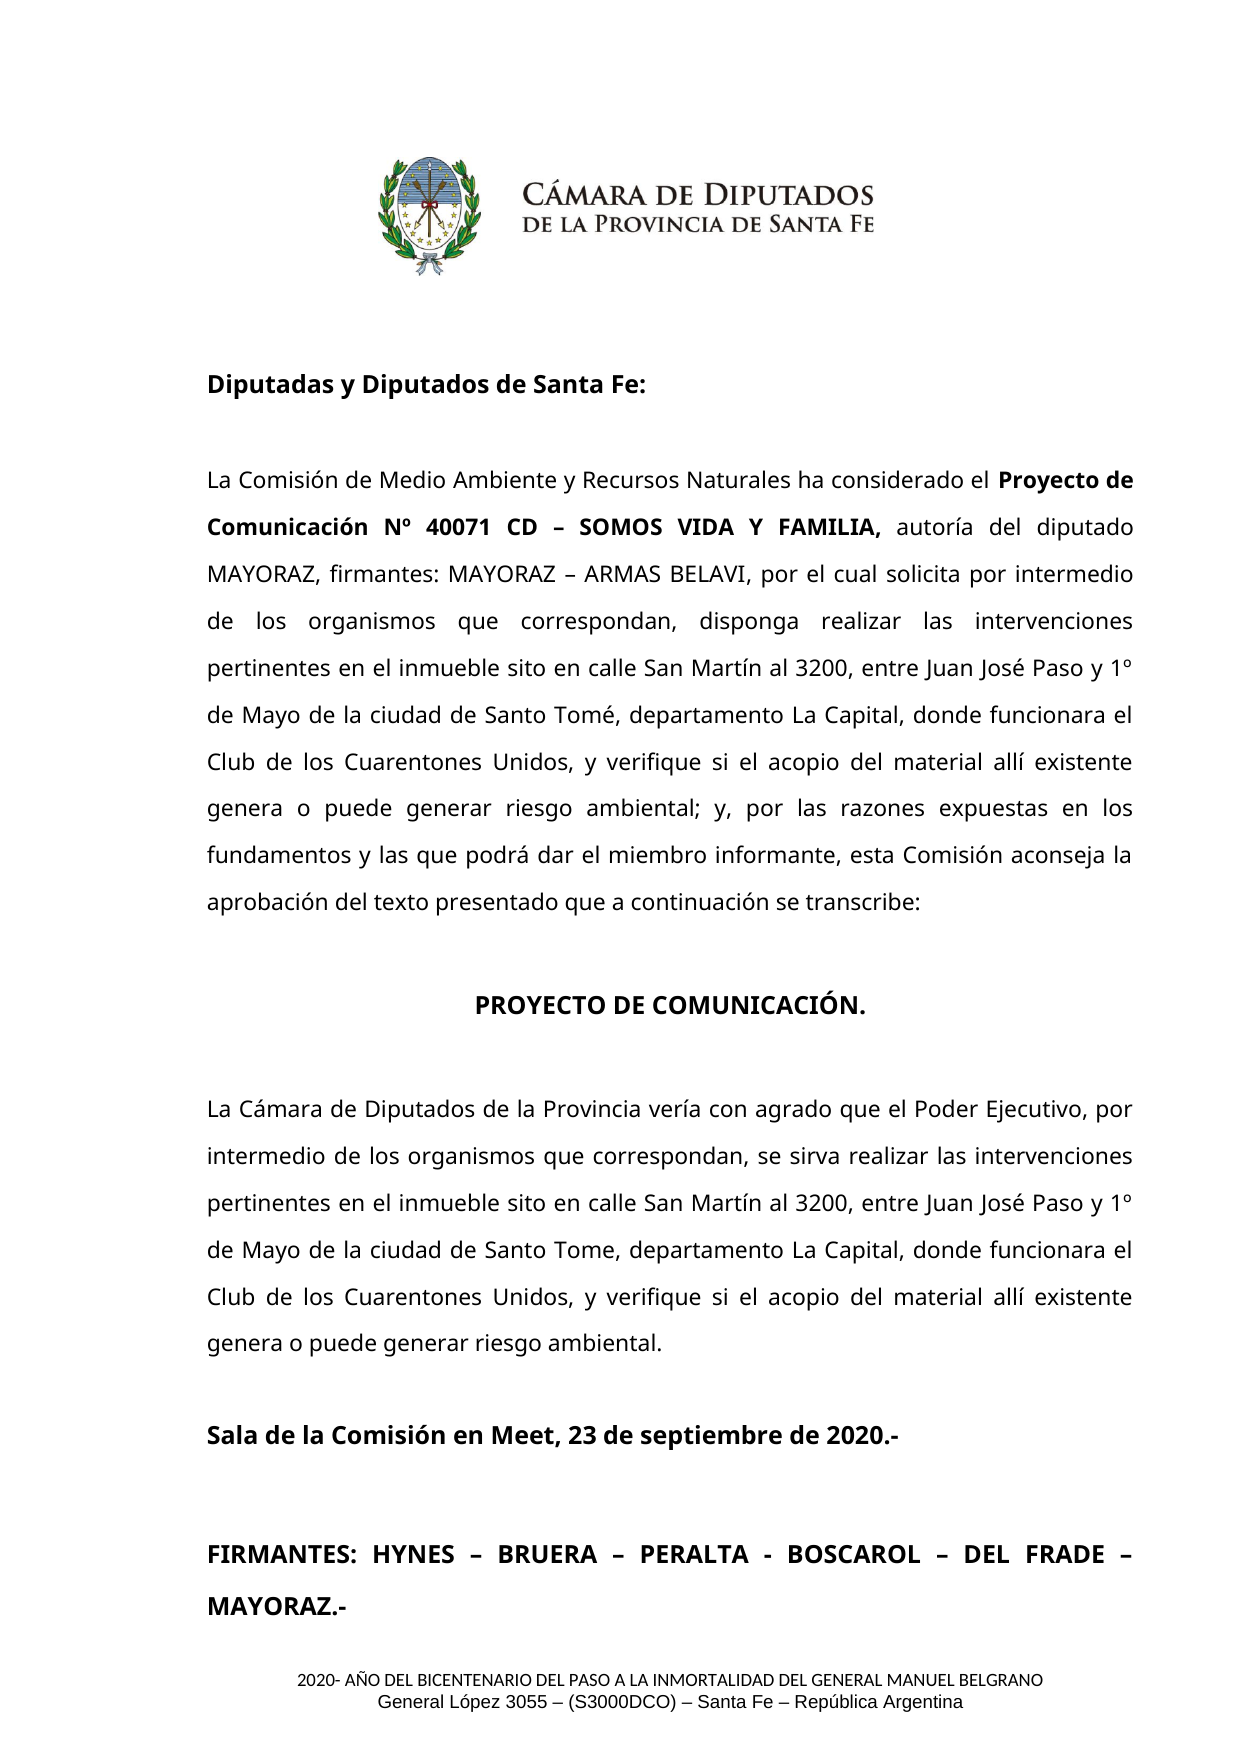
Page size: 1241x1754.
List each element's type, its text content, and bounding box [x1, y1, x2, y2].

picture [378, 157, 874, 280]
text Diputadas y Diputados de Santa Fe: [207, 366, 1134, 400]
text La Cámara de Diputados de la Provincia vería con agrado que el Poder Ejecutivo, por intermedio de los organismos que correspondan, se sirva realizar las intervenciones pertinentes en el inmueble sito en calle San Martín al 3200, entre Juan José Paso y 1º de Mayo de la ciudad de Santo Tome, departamento La Capital, donde funcionara el Club de los Cuarentones Unidos, y verifique si el acopio del material allí existente genera o puede generar riesgo ambiental. [207, 1093, 1134, 1358]
text PROYECTO DE COMUNICACIÓN. [207, 987, 1134, 1021]
text FIRMANTES: HYNES – BRUERA – PERALTA - BOSCAROL – DEL FRADE – MAYORAZ.- [207, 1537, 1134, 1622]
text La Comisión de Medio Ambiente y Recursos Naturales ha considerado el Proyecto de Comunicación Nº 40071 CD – SOMOS VIDA Y FAMILIA, autoría del diputado MAYORAZ, firmantes: MAYORAZ – ARMAS BELAVI, por el cual solicita por intermedio de los organismos que correspondan, disponga realizar las intervenciones pertinentes en el inmueble sito en calle San Martín al 3200, entre Juan José Paso y 1º de Mayo de la ciudad de Santo Tomé, departamento La Capital, donde funcionara el Club de los Cuarentones Unidos, y verifique si el acopio del material allí existente genera o puede generar riesgo ambiental; y, por las razones expuestas en los fundamentos y las que podrá dar el miembro informante, esta Comisión aconseja la aprobación del texto presentado que a continuación se transcribe: [207, 464, 1134, 917]
text Sala de la Comisión en Meet, 23 de septiembre de 2020.- [207, 1418, 1134, 1452]
